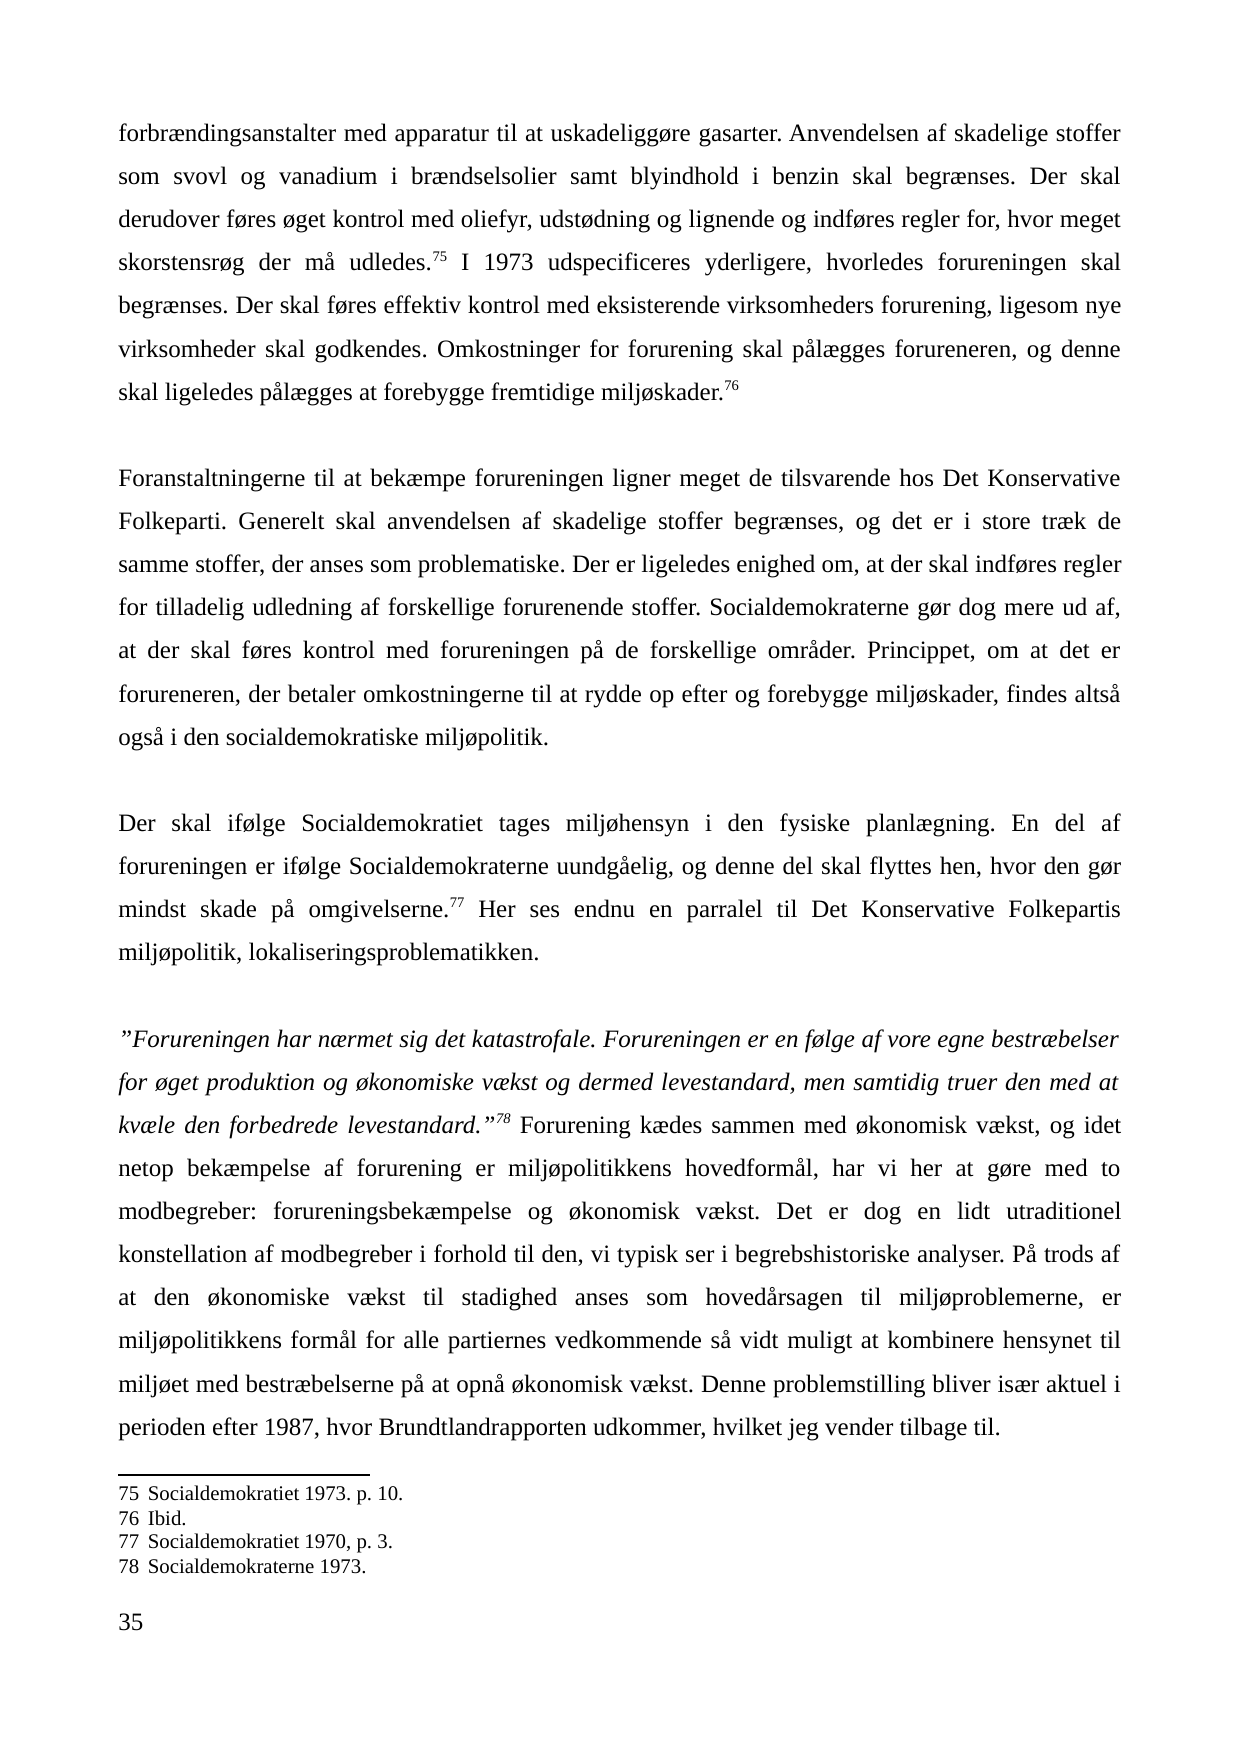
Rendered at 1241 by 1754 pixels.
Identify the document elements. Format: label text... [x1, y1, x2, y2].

text Ibid. [118, 1505, 1122, 1529]
text Socialdemokratiet 1973. p. 10. [118, 1481, 1122, 1505]
text Der skal ifølge Socialdemokratiet tages miljøhensyn i den fysiske planlægning. En del af forureningen er ifølge Socialdemokraterne uundgåelig, og denne del skal flyttes hen, hvor den gør mindst skade på omgivelserne. Her ses endnu en parralel til Det Konservative Folkepartis miljøpolitik, lokaliseringsproblematikken. [118, 808, 1122, 966]
text Socialdemokratiet 1970, p. 3. [118, 1529, 1122, 1553]
text Socialdemokraterne 1973. [118, 1553, 1122, 1578]
text Foranstaltningerne til at bekæmpe forureningen ligner meget de tilsvarende hos Det Konservative Folkeparti. Generelt skal anvendelsen af skadelige stoffer begrænses, og det er i store træk de samme stoffer, der anses som problematiske. Der er ligeledes enighed om, at der skal indføres regler for tilladelig udledning af forskellige forurenende stoffer. Socialdemokraterne gør dog mere ud af, at der skal føres kontrol med forureningen på de forskellige områder. Princippet, om at det er forureneren, der betaler omkostningerne til at rydde op efter og forebygge miljøskader, findes altså også i den socialdemokratiske miljøpolitik. [118, 463, 1122, 751]
text forbrændingsanstalter med apparatur til at uskadeliggøre gasarter. Anvendelsen af skadelige stoffer som svovl og vanadium i brændselsolier samt blyindhold i benzin skal begrænses. Der skal derudover føres øget kontrol med oliefyr, udstødning og lignende og indføres regler for, hvor meget skorstensrøg der må udledes. I 1973 udspecificeres yderligere, hvorledes forureningen skal begrænses. Der skal føres effektiv kontrol med eksisterende virksomheders forurening, ligesom nye virksomheder skal godkendes. Omkostninger for forurening skal pålægges forureneren, og denne skal ligeledes pålægges at forebygge fremtidige miljøskader. [118, 118, 1122, 406]
text ”Forureningen har nærmet sig det katastrofale. Forureningen er en følge af vore egne bestræbelser for øget produktion og økonomiske vækst og dermed levestandard, men samtidig truer den med at kvæle den forbedrede levestandard.” Forurening kædes sammen med økonomisk vækst, og idet netop bekæmpelse af forurening er miljøpolitikkens hovedformål, har vi her at gøre med to modbegreber: forureningsbekæmpelse og økonomisk vækst. Det er dog en lidt utraditionel konstellation af modbegreber i forhold til den, vi typisk ser i begrebshistoriske analyser. På trods af at den økonomiske vækst til stadighed anses som hovedårsagen til miljøproblemerne, er miljøpolitikkens formål for alle partiernes vedkommende så vidt muligt at kombinere hensynet til miljøet med bestræbelserne på at opnå økonomisk vækst. Denne problemstilling bliver især aktuel i perioden efter 1987, hvor Brundtlandrapporten udkommer, hvilket jeg vender tilbage til. [118, 1024, 1122, 1441]
